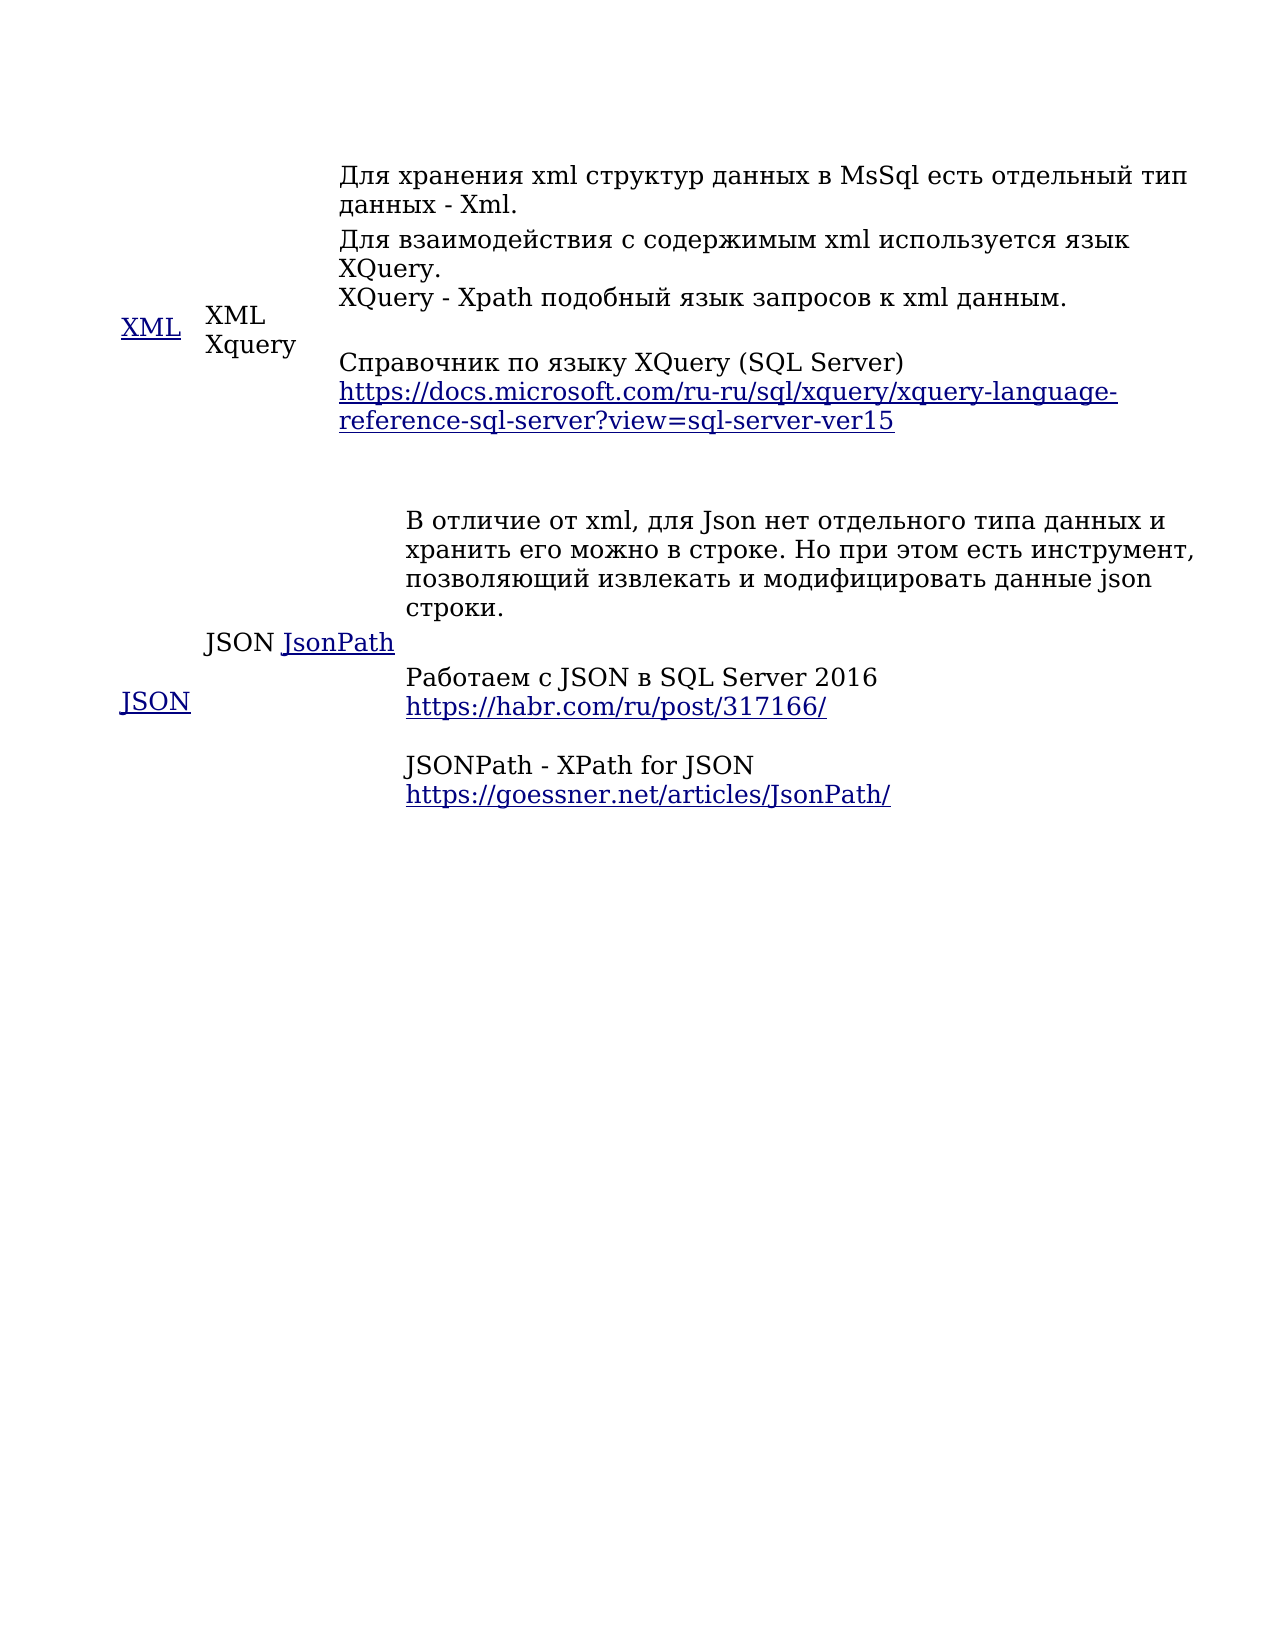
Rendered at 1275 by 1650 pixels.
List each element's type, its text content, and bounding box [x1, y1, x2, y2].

table_cell Работаем с JSON в SQL Server 2016 https://habr.com/ru/post/317166/ JSONPath - XPath for JSON https://goessner.net/articles/JsonPath/ [403, 661, 1213, 842]
table_header XML [118, 155, 199, 500]
table_cell [403, 626, 1213, 661]
table_cell Для взаимодействия с содержимым xml используется язык XQuery. XQuery - Xpath подобный язык запросов к xml данным. [336, 223, 1213, 345]
table_header Для хранения xml структур данных в MsSql есть отдельный тип данных - Xml. [336, 158, 1213, 222]
table_header [203, 158, 336, 222]
table_cell [200, 500, 1216, 903]
table_cell [203, 661, 402, 842]
table_cell [200, 904, 1216, 938]
table_header В отличие от xml, для Json нет отдельного типа данных и хранить его можно в строке. Но при этом есть инструмент, позволяющий извлекать и модифицировать данные json строки. [403, 503, 1213, 626]
table_header [203, 503, 402, 626]
table_cell Справочник по языку XQuery (SQL Server) https://docs.microsoft.com/ru-ru/sql/xquery/xquery-language-reference-sql-server?view=sql-server-ver15 [336, 345, 1213, 438]
table_cell [118, 904, 199, 938]
table_cell XML Xquery [203, 223, 336, 438]
table_cell JSON [118, 500, 199, 903]
table_cell JSON JsonPath [203, 626, 402, 661]
table_header [200, 155, 1216, 500]
